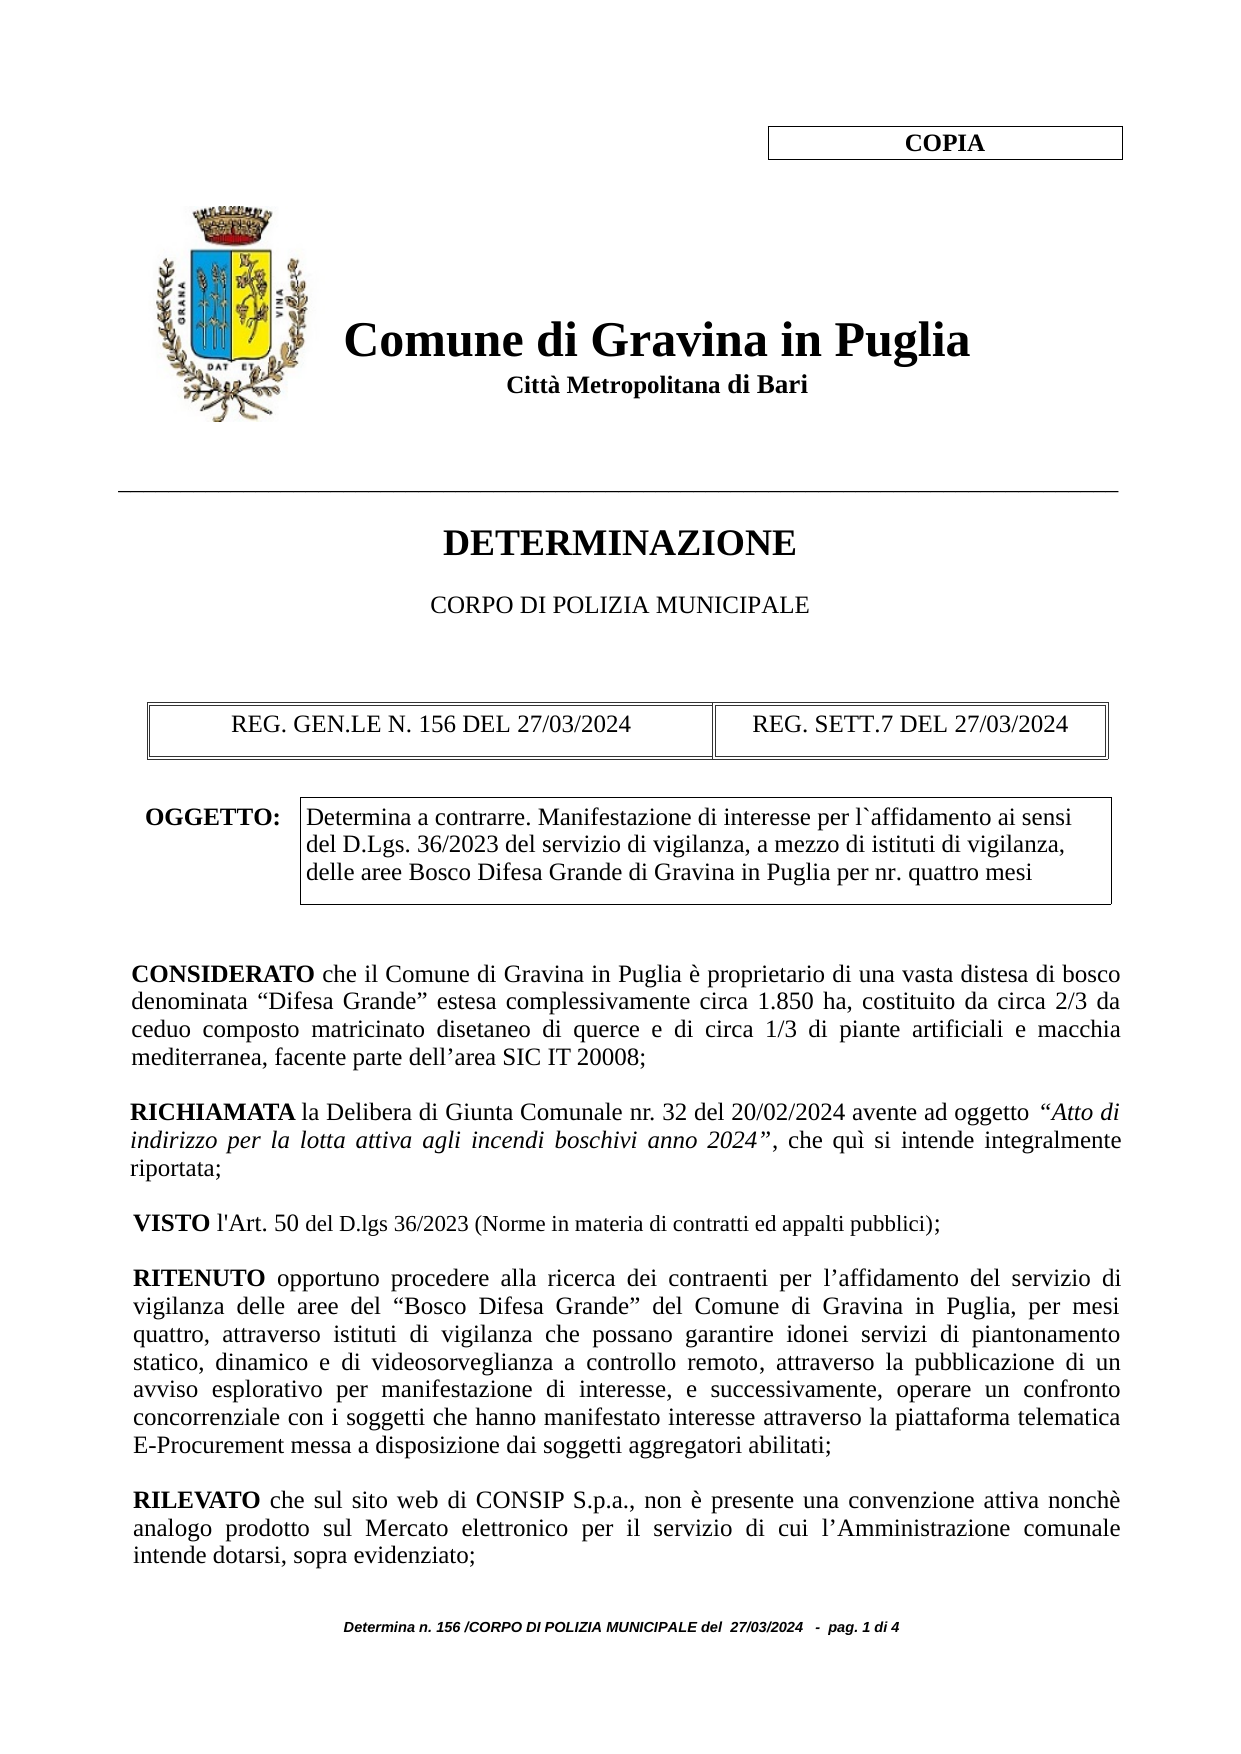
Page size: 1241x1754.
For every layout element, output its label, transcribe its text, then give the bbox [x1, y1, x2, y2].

subtitle Comune di Gravina in Puglia [326, 304, 1122, 369]
list RILEVATO che sul sito web di CONSIP S.p.a., non è presente una convenzione attiva nonchè analogo prodotto sul Mercato elettronico per il servizio di cui l’Amministrazione comunale intende dotarsi, sopra evidenziato; [133, 1486, 1121, 1569]
text ________________________________________________________________________________ [118, 467, 1122, 494]
table_header OGGETTO: [139, 797, 300, 904]
text [118, 369, 138, 399]
subtitle [118, 304, 138, 369]
list VISTO l'Art. 50 del D.lgs 36/2023 (Norme in materia di contratti ed appalti pubblici); [133, 1209, 1121, 1237]
picture [139, 206, 325, 422]
table_header Determina a contrarre. Manifestazione di interesse per l`affidamento ai sensi del D.Lgs. 36/2023 del servizio di vigilanza, a mezzo di istituti di vigilanza, delle aree Bosco Difesa Grande di Gravina in Puglia per nr. quattro mesi [301, 798, 1111, 904]
text CONSIDERATO che il Comune di Gravina in Puglia è proprietario di una vasta distesa di bosco denominata “Difesa Grande” estesa complessivamente circa 1.850 ha, costituito da circa 2/3 da ceduo composto matricinato disetaneo di querce e di circa 1/3 di piante artificiali e macchia mediterranea, facente parte dell’area SIC IT 20008; [131, 960, 1122, 1071]
text Città Metropolitana di Bari [326, 369, 1122, 399]
text RICHIAMATA la Delibera di Giunta Comunale nr. 32 del 20/02/2024 avente ad oggetto “Atto di indirizzo per la lotta attiva agli incendi boschivi anno 2024”, che quì si intende integralmente riportata; [130, 1098, 1122, 1181]
table_header REG. GEN.LE N. 156 DEL 27/03/2024 [150, 706, 712, 756]
text CORPO DI POLIZIA MUNICIPALE [118, 592, 1122, 619]
list RITENUTO opportuno procedere alla ricerca dei contraenti per l’affidamento del servizio di vigilanza delle aree del “Bosco Difesa Grande” del Comune di Gravina in Puglia, per mesi quattro, attraverso istituti di vigilanza che possano garantire idonei servizi di piantonamento statico, dinamico e di videosorveglianza a controllo remoto, attraverso la pubblicazione di un avviso esplorativo per manifestazione di interesse, e successivamente, operare un confronto concorrenziale con i soggetti che hanno manifestato interesse attraverso la piattaforma telematica E-Procurement messa a disposizione dai soggetti aggregatori abilitati; [133, 1264, 1121, 1458]
text DETERMINAZIONE [118, 522, 1122, 564]
